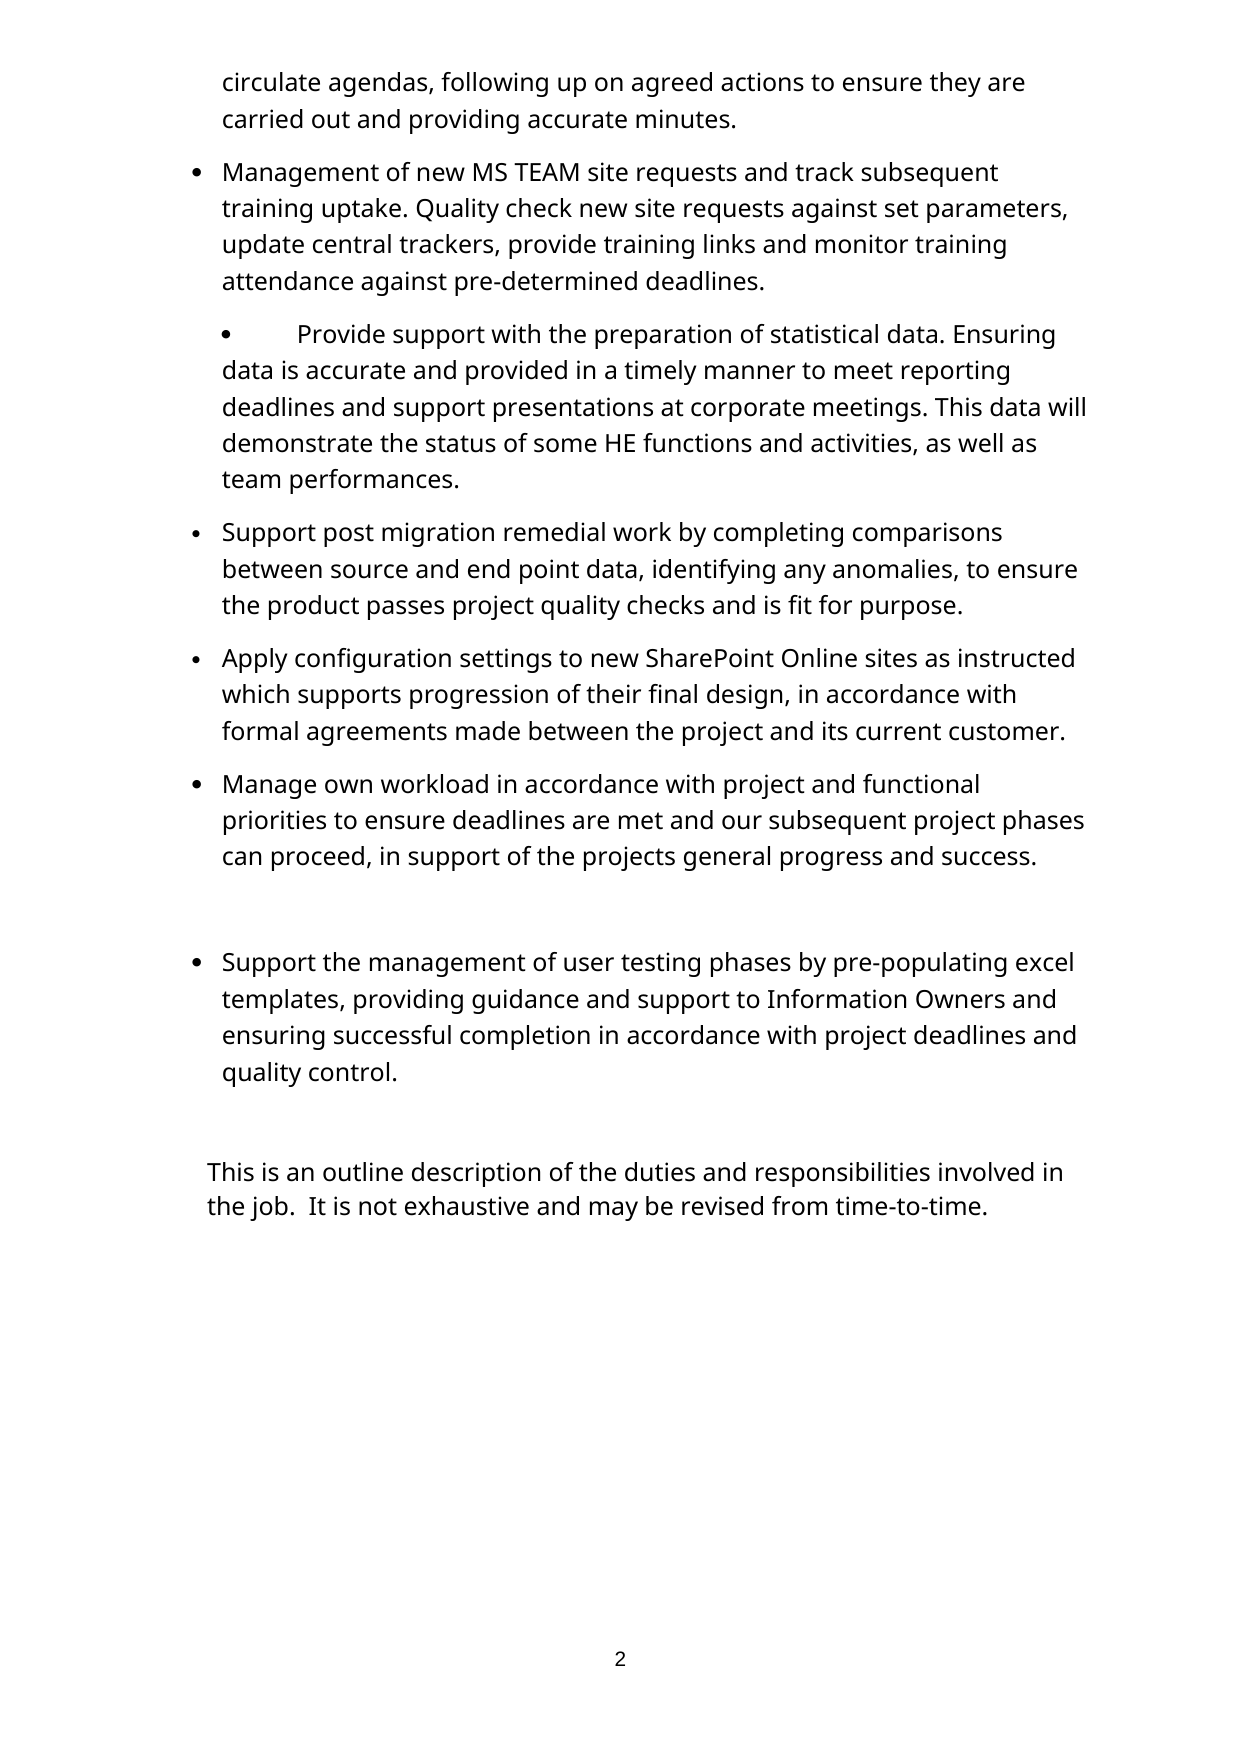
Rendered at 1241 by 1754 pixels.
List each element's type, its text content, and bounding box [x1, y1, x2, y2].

list Support the management of user testing phases by pre-populating excel templates, providing guidance and support to Information Owners and ensuring successful completion in accordance with project deadlines and quality control. [192, 945, 1092, 1088]
text This is an outline description of the duties and responsibilities involved in the job. It is not exhaustive and may be revised from time-to-time. [207, 1154, 1092, 1223]
list Manage own workload in accordance with project and functional priorities to ensure deadlines are met and our subsequent project phases can proceed, in support of the projects general progress and success. [192, 766, 1092, 873]
list Support post migration remedial work by completing comparisons between source and end point data, identifying any anomalies, to ensure the product passes project quality checks and is fit for purpose. [192, 515, 1092, 622]
list Provide support with the preparation of statistical data. Ensuring data is accurate and provided in a timely manner to meet reporting deadlines and support presentations at corporate meetings. This data will demonstrate the status of some HE functions and activities, as well as team performances. [222, 316, 1092, 496]
list Apply configuration settings to new SharePoint Online sites as instructed which supports progression of their final design, in accordance with formal agreements made between the project and its current customer. [192, 641, 1092, 747]
list circulate agendas, following up on agreed actions to ensure they are carried out and providing accurate minutes. [192, 65, 1092, 135]
list Management of new MS TEAM site requests and track subsequent training uptake. Quality check new site requests against set parameters, update central trackers, provide training links and monitor training attendance against pre-determined deadlines. [192, 154, 1092, 297]
